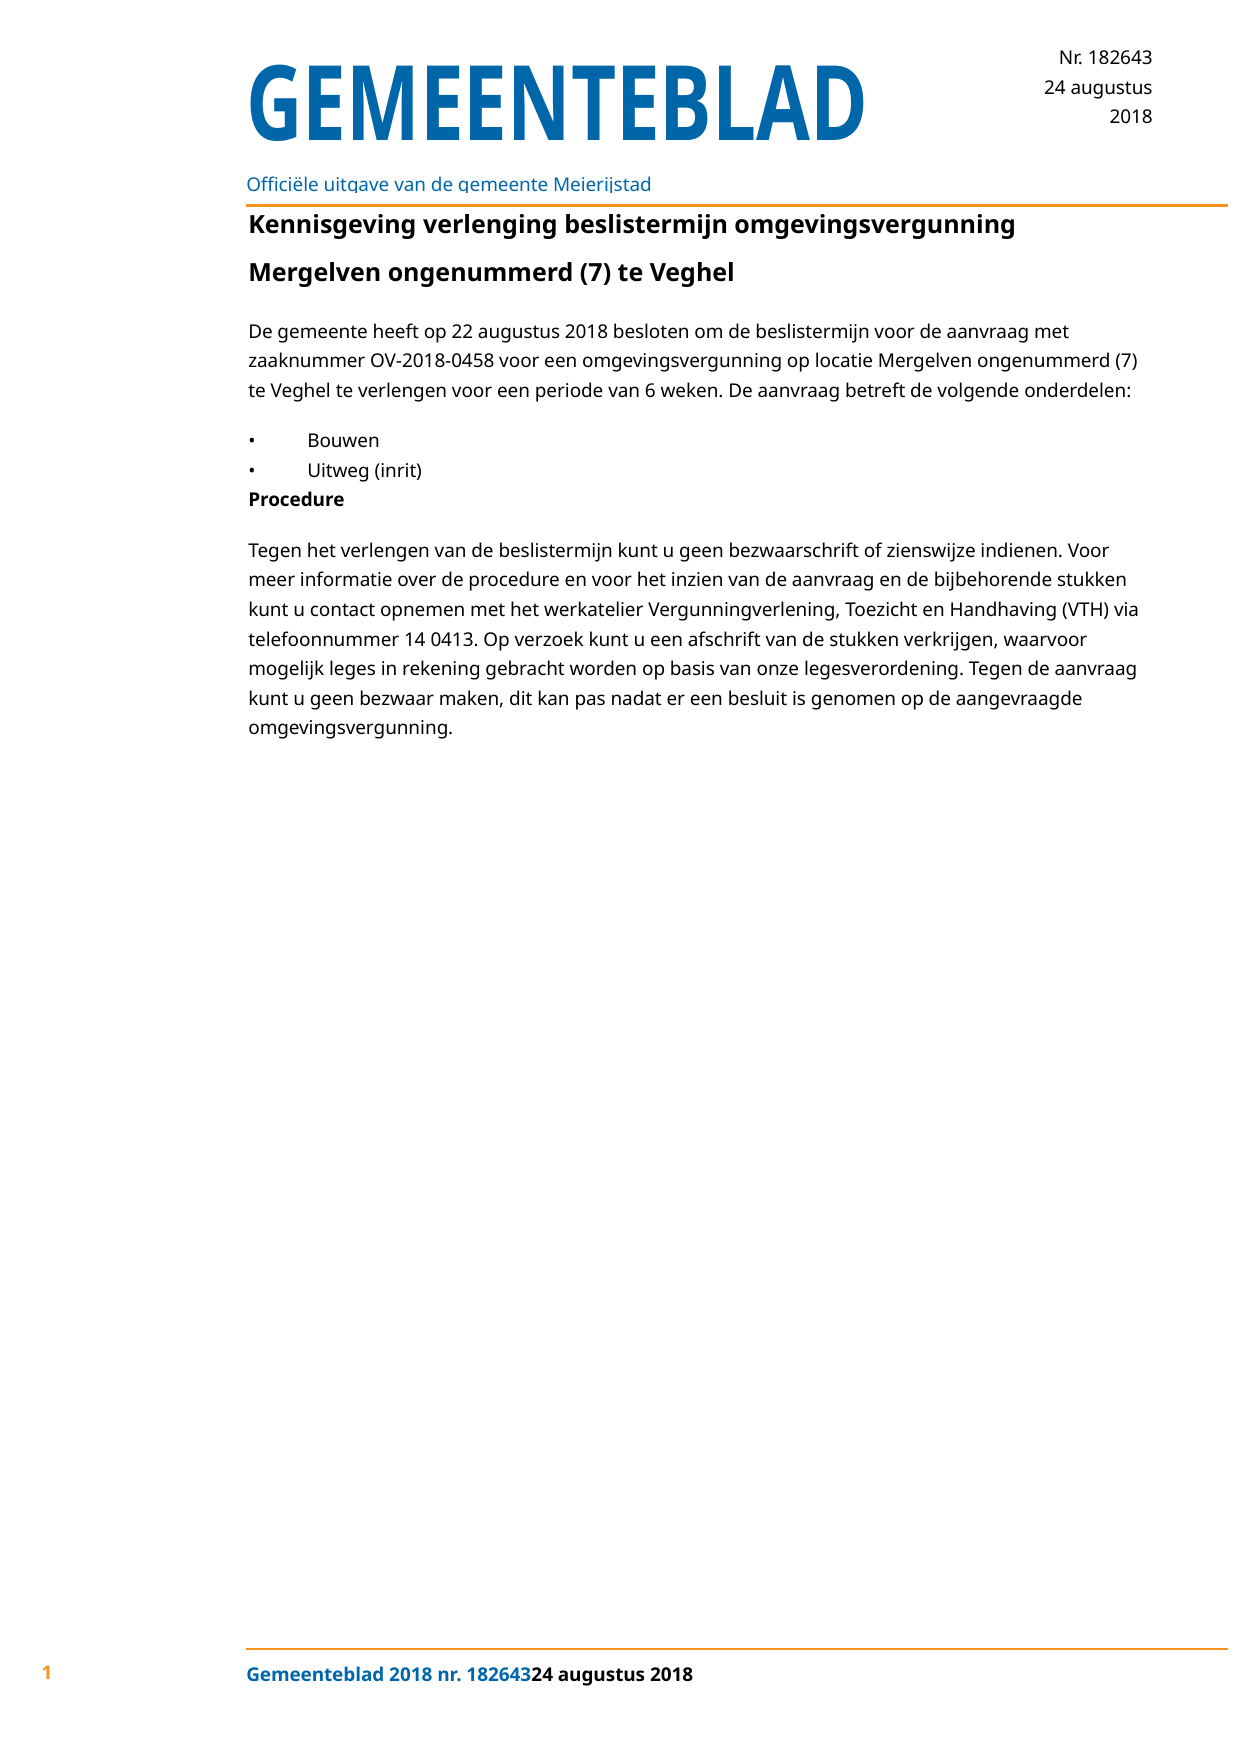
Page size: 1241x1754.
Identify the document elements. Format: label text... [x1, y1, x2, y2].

picture [41, 47, 231, 172]
text De gemeente heeft op 22 augustus 2018 besloten om de beslistermijn voor de aanvraag met zaaknummer OV-2018-0458 voor een omgevingsvergunning op locatie Mergelven ongenummerd (7) te Veghel te verlengen voor een periode van 6 weken. De aanvraag betreft de volgende onderdelen: [248, 318, 1152, 403]
list Bouwen [248, 427, 1152, 453]
text Tegen het verlengen van de beslistermijn kunt u geen bezwaarschrift of zienswijze indienen. Voor meer informatie over de procedure en voor het inzien van de aanvraag en de bijbehorende stukken kunt u contact opnemen met het werkatelier Vergunningverlening, Toezicht en Handhaving (VTH) via telefoonnummer 14 0413. Op verzoek kunt u een afschrift van de stukken verkrijgen, waarvoor mogelijk leges in rekening gebracht worden op basis van onze legesverordening. Tegen de aanvraag kunt u geen bezwaar maken, dit kan pas nadat er een besluit is genomen op de aangevraagde omgevingsvergunning. [248, 537, 1152, 740]
text Kennisgeving verlenging beslistermijn omgevingsvergunning Mergelven ongenummerd (7) te Veghel [248, 207, 1152, 288]
text Procedure [248, 487, 1152, 512]
list Uitweg (inrit) [248, 457, 1152, 483]
